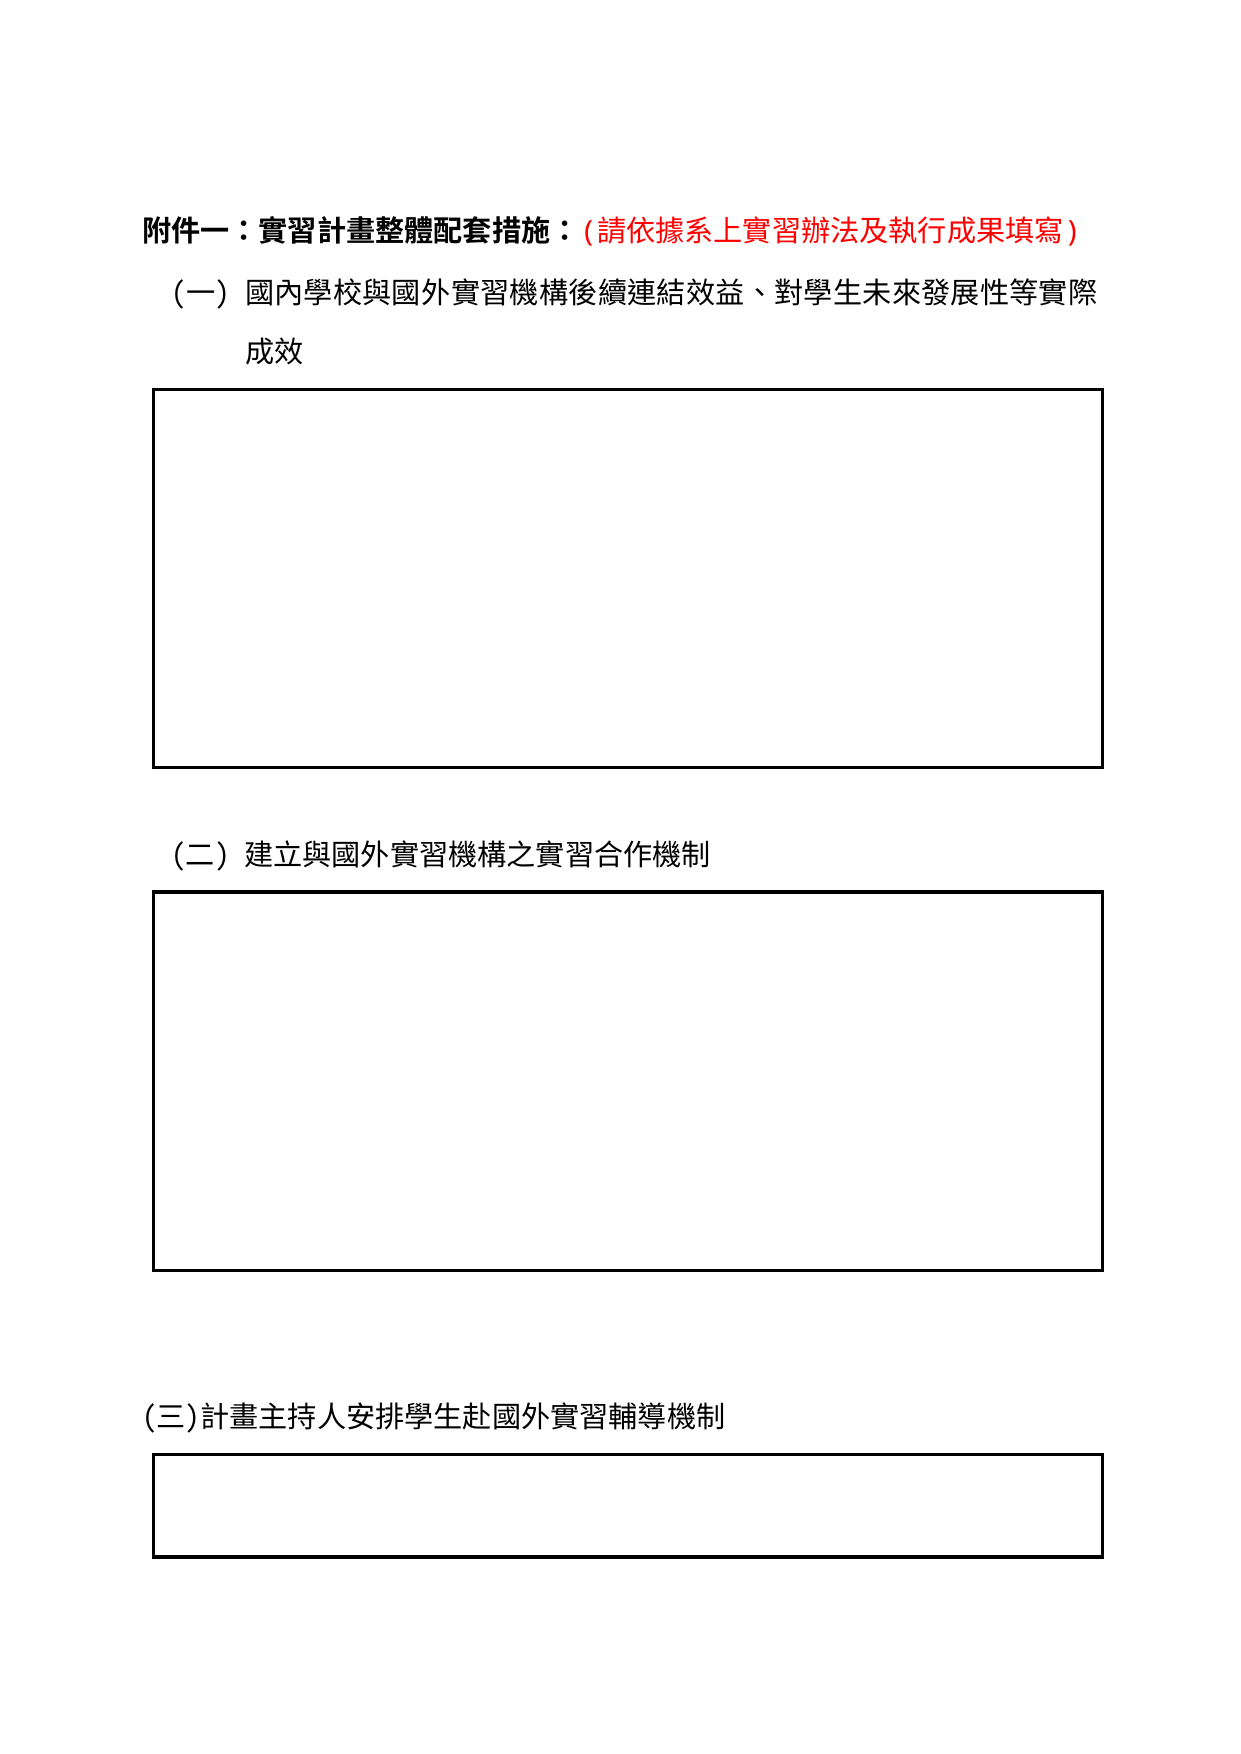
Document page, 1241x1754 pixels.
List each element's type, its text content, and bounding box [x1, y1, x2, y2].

text (一) 國內學校與國外實習機構後續連結效益、對學生未來發展性等實際成效 [142, 269, 1098, 371]
table_header [155, 1456, 1101, 1555]
text (三)計畫主持人安排學生赴國外實習輔導機制 [142, 1393, 1098, 1436]
table_header [155, 391, 1101, 766]
text (二) 建立與國外實習機構之實習合作機制 [142, 831, 1098, 873]
table_header [155, 894, 1101, 1268]
text 附件一：實習計畫整體配套措施：(請依據系上實習辦法及執行成果填寫) [142, 187, 1098, 249]
